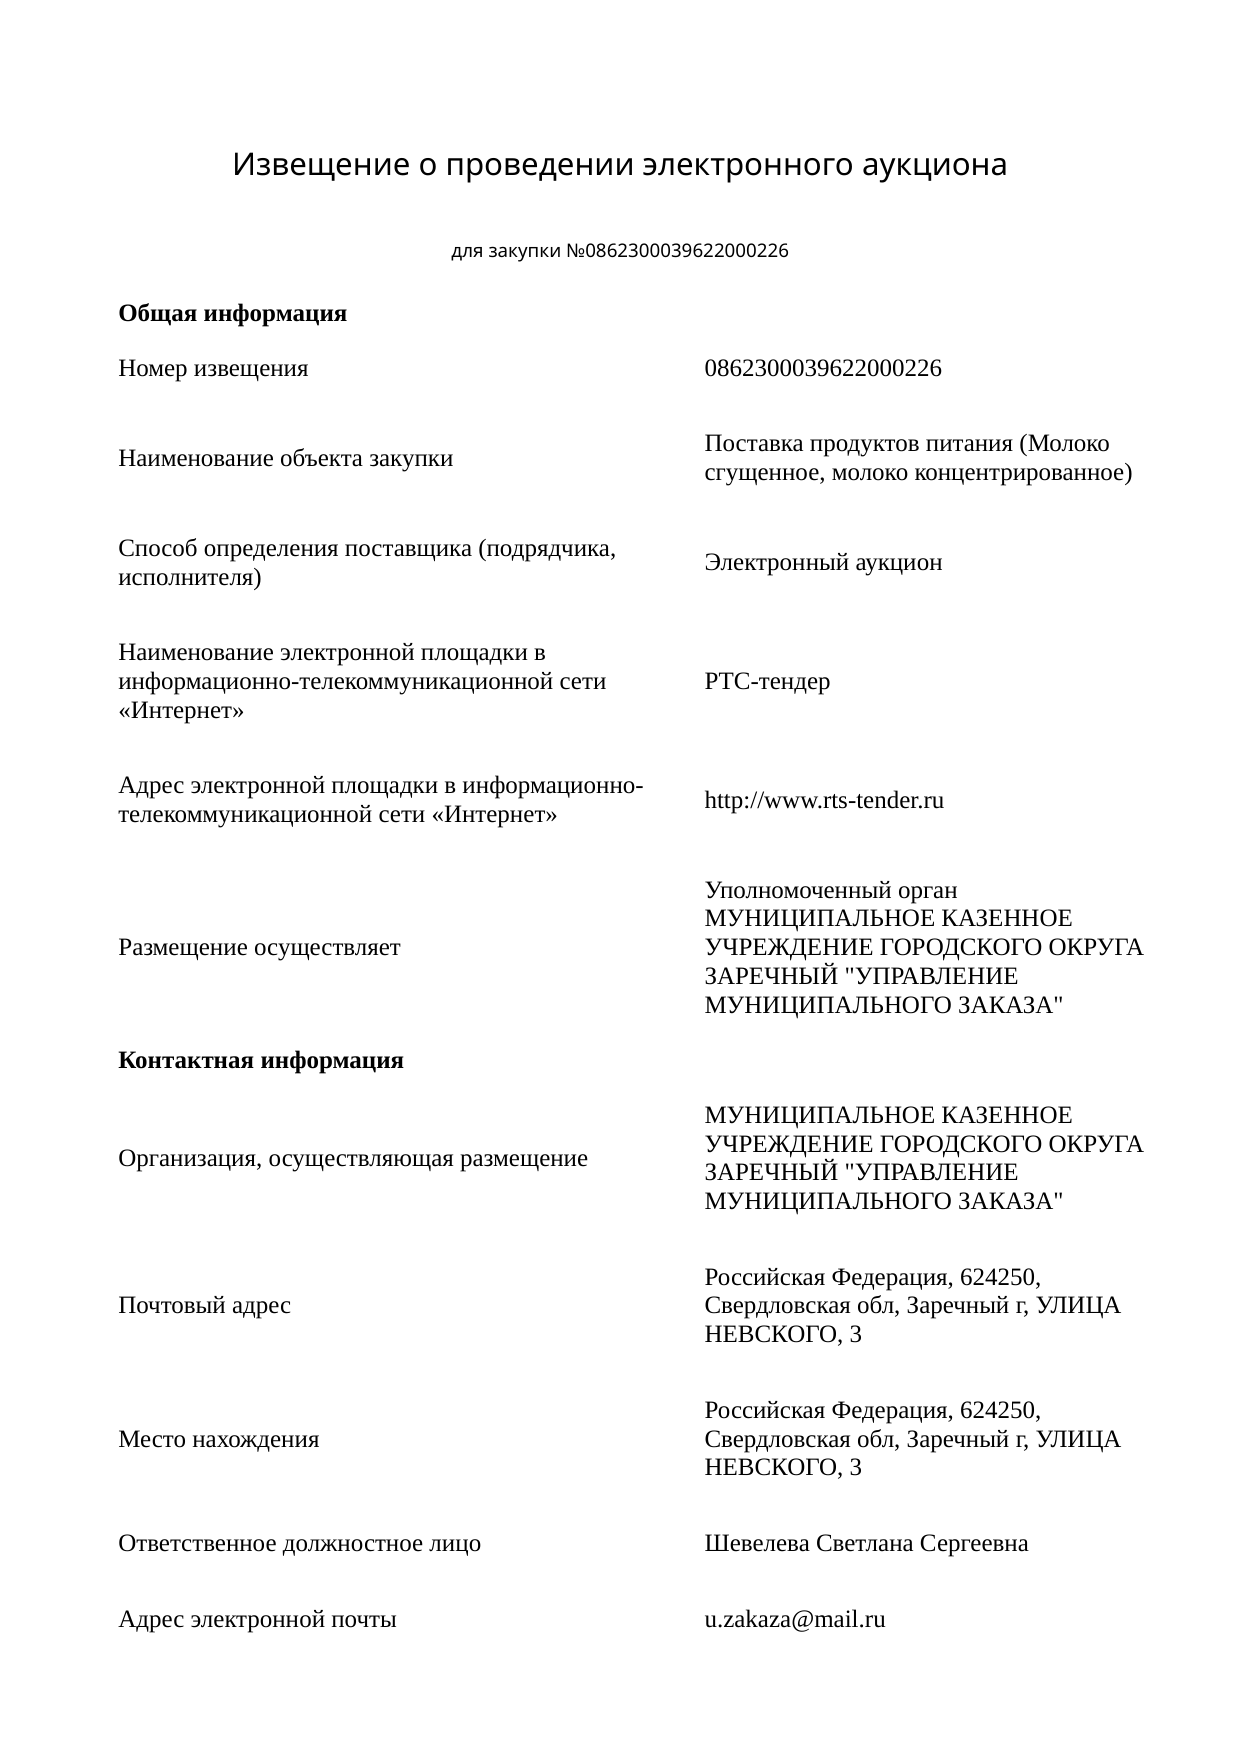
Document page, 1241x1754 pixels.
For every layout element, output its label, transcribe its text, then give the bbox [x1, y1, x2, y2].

table_header [704, 290, 1170, 295]
text Извещение о проведении электронного аукциона [118, 142, 1122, 184]
table_cell Уполномоченный орган МУНИЦИПАЛЬНОЕ КАЗЕННОЕ УЧРЕЖДЕНИЕ ГОРОДСКОГО ОКРУГА ЗАРЕЧНЫЙ "УПРАВЛЕНИЕ МУНИЦИПАЛЬНОГО ЗАКАЗА" [704, 851, 1170, 1042]
table_cell МУНИЦИПАЛЬНОЕ КАЗЕННОЕ УЧРЕЖДЕНИЕ ГОРОДСКОГО ОКРУГА ЗАРЕЧНЫЙ "УПРАВЛЕНИЕ МУНИЦИПАЛЬНОГО ЗАКАЗА" [704, 1077, 1170, 1238]
table_cell Способ определения поставщика (подрядчика, исполнителя) [118, 510, 704, 614]
table_cell Ответственное должностное лицо [118, 1505, 704, 1580]
table_cell Наименование объекта закупки [118, 405, 704, 509]
table_cell Адрес электронной площадки в информационно-телекоммуникационной сети «Интернет» [118, 747, 704, 851]
text для закупки №0862300039622000226 [118, 237, 1122, 263]
table_cell 0862300039622000226 [704, 330, 1170, 405]
table_cell Российская Федерация, 624250, Свердловская обл, Заречный г, УЛИЦА НЕВСКОГО, 3 [704, 1372, 1170, 1505]
table_cell Номер извещения [118, 330, 704, 405]
table_cell [704, 295, 1170, 329]
table_cell Шевелева Светлана Сергеевна [704, 1505, 1170, 1580]
table_cell Место нахождения [118, 1372, 704, 1505]
table_cell u.zakaza@mail.ru [704, 1580, 1170, 1632]
table_cell http://www.rts-tender.ru [704, 747, 1170, 851]
table_cell Электронный аукцион [704, 510, 1170, 614]
table_cell РТС-тендер [704, 614, 1170, 747]
table_cell Поставка продуктов питания (Молоко сгущенное, молоко концентрированное) [704, 405, 1170, 509]
table_cell Организация, осуществляющая размещение [118, 1077, 704, 1238]
table_cell Контактная информация [118, 1042, 704, 1077]
table_cell Размещение осуществляет [118, 851, 704, 1042]
table_cell Наименование электронной площадки в информационно-телекоммуникационной сети «Интернет» [118, 614, 704, 747]
table_cell Общая информация [118, 295, 704, 329]
table_cell Адрес электронной почты [118, 1580, 704, 1632]
table_cell [704, 1042, 1170, 1077]
table_cell Российская Федерация, 624250, Свердловская обл, Заречный г, УЛИЦА НЕВСКОГО, 3 [704, 1239, 1170, 1372]
table_cell Почтовый адрес [118, 1239, 704, 1372]
table_header [118, 290, 704, 295]
